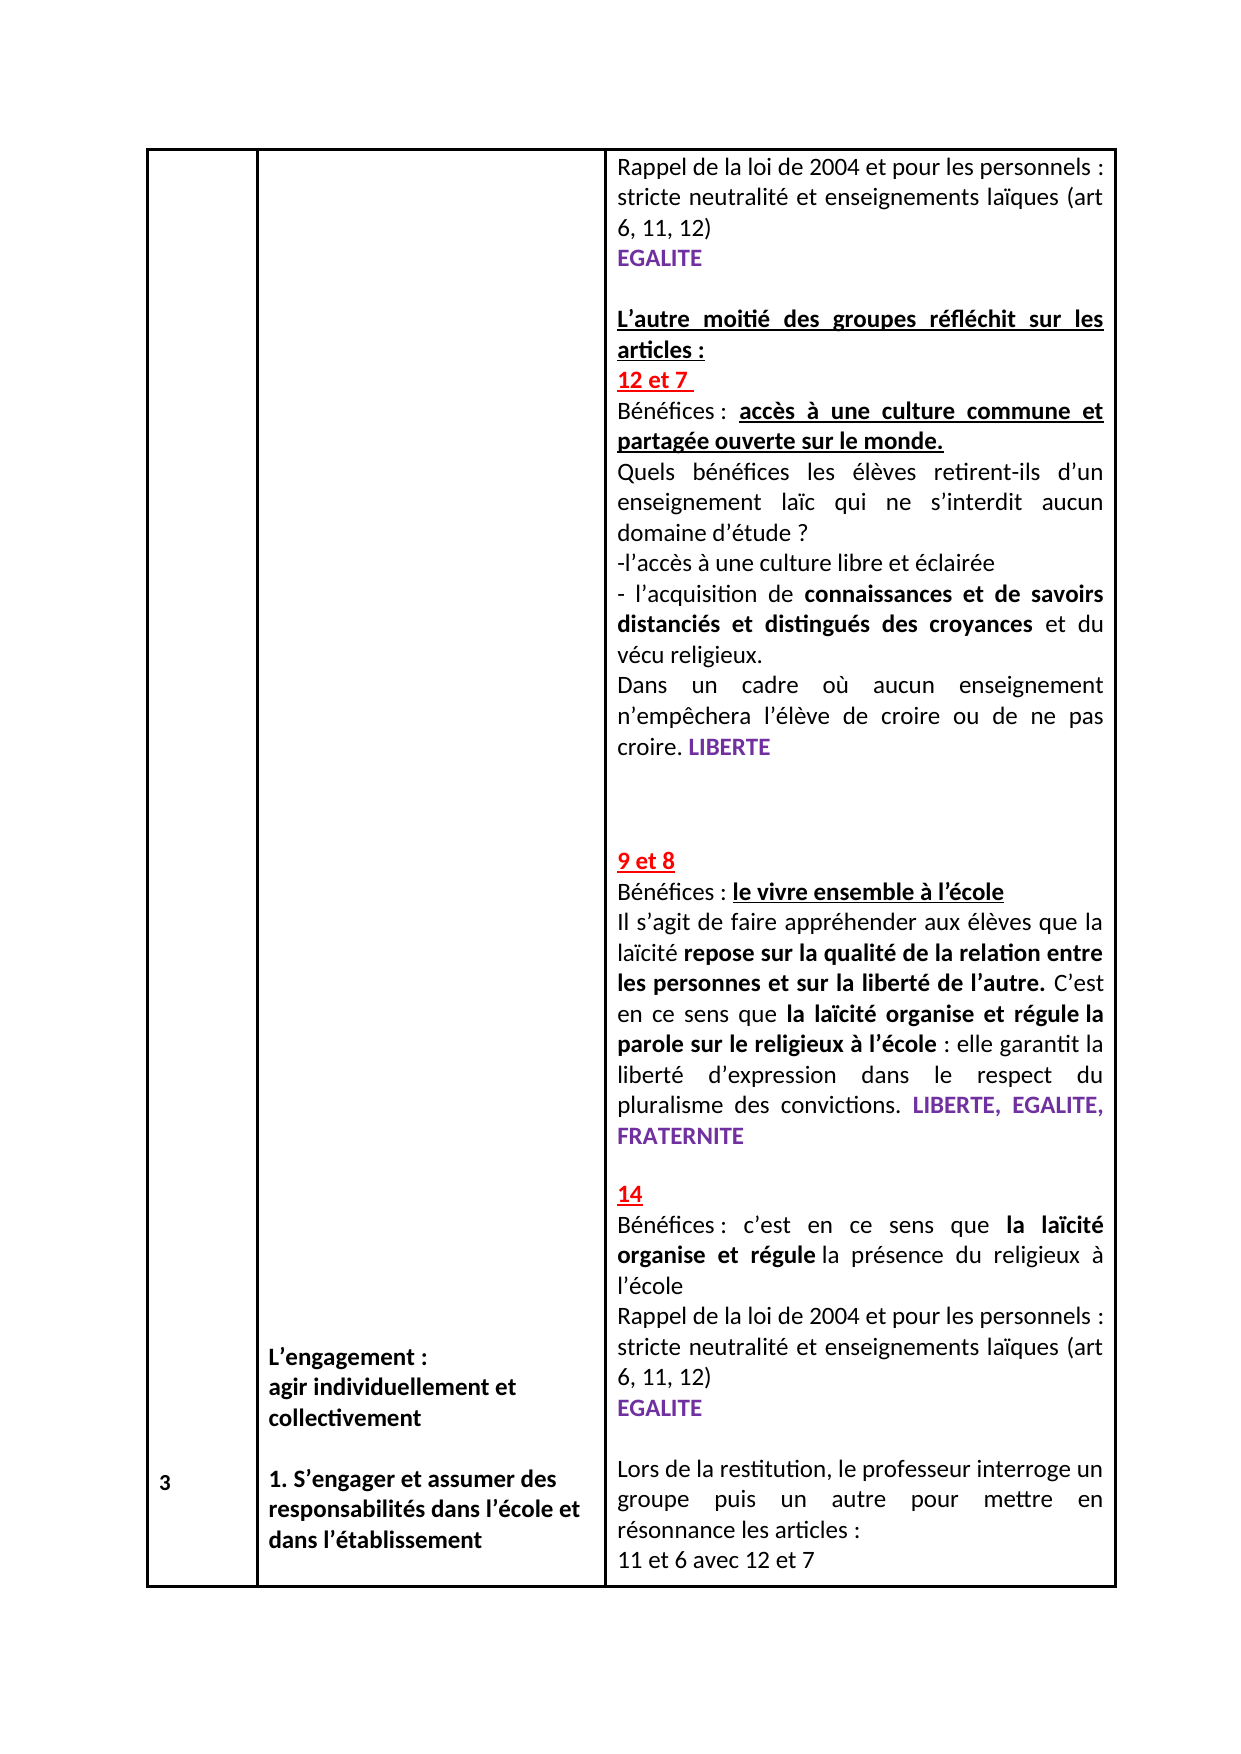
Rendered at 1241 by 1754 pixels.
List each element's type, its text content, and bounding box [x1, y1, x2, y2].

table_cell Rappel de la loi de 2004 et pour les personnels : stricte neutralité et enseignements laïques (art 6, 11, 12) EGALITE L’autre moitié des groupes réfléchit sur les articles : 12 et 7 Bénéfices : accès à une culture commune et partagée ouverte sur le monde. Quels bénéfices les élèves retirent-ils d’un enseignement laïc qui ne s’interdit aucun domaine d’étude ? -l’accès à une culture libre et éclairée - l’acquisition de connaissances et de savoirs distanciés et distingués des croyances et du vécu religieux. Dans un cadre où aucun enseignement n’empêchera l’élève de croire ou de ne pas croire. LIBERTE 9 et 8 Bénéfices : le vivre ensemble à l’école Il s’agit de faire appréhender aux élèves que la laïcité repose sur la qualité de la relation entre les personnes et sur la liberté de l’autre. C’est en ce sens que la laïcité organise et régule la parole sur le religieux à l’école : elle garantit la liberté d’expression dans le respect du pluralisme des convictions. LIBERTE, EGALITE, FRATERNITE 14 Bénéfices : c’est en ce sens que la laïcité organise et régule la présence du religieux à l’école Rappel de la loi de 2004 et pour les personnels : stricte neutralité et enseignements laïques (art 6, 11, 12) EGALITE Lors de la restitution, le professeur interroge un groupe puis un autre pour mettre en résonnance les articles : 11 et 6 avec 12 et 7 [607, 151, 1114, 1585]
table_cell L’engagement : agir individuellement et collectivement 1. S’engager et assumer des responsabilités dans l’école et dans l’établissement [259, 151, 604, 1585]
table_cell 3 [149, 151, 256, 1585]
